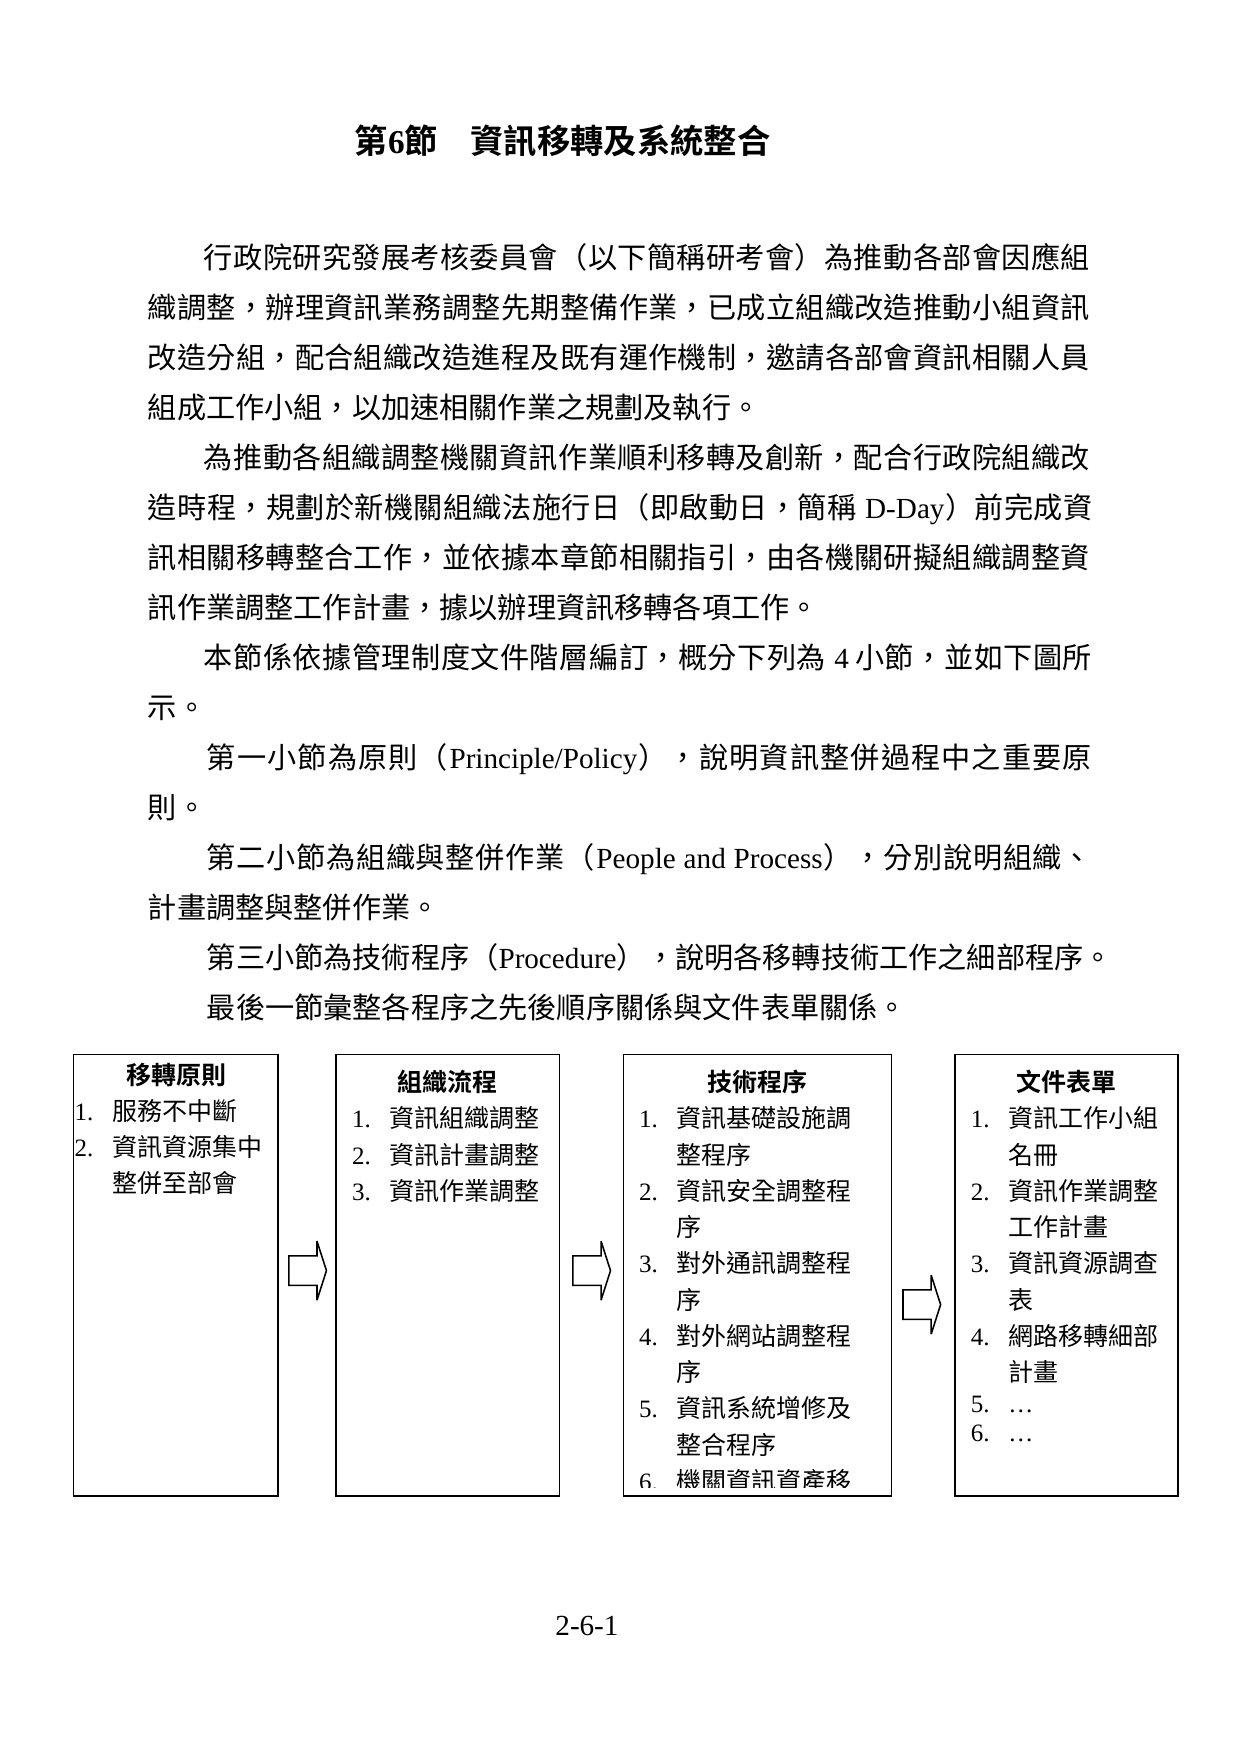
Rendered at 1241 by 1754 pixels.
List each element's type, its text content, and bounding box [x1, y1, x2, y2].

list 資訊作業調整工作計畫 [971, 1171, 1162, 1244]
text 文件表單 [971, 1063, 1162, 1099]
list … [971, 1389, 1162, 1418]
list 資訊安全調整程序 [639, 1171, 876, 1244]
list 服務不中斷 [74, 1091, 277, 1128]
list 對外網站調整程序 [639, 1316, 876, 1389]
list 資訊系統增修及整合程序 [639, 1389, 876, 1461]
text 移轉原則 [74, 1055, 277, 1091]
list 資訊基礎設施調整程序 [639, 1099, 876, 1171]
list 機關資訊資產移轉程序 [639, 1461, 876, 1487]
list 資訊計畫調整 [352, 1135, 544, 1171]
text 本節係依據管理制度文件階層編訂，概分下列為4小節，並如下圖所示。 [148, 629, 1092, 729]
list 資訊移轉及系統整合 [32, 97, 1092, 160]
list … [971, 1418, 1162, 1446]
text 第二小節為組織與整併作業（People and Process），分別說明組織、計畫調整與整併作業。 [148, 829, 1092, 929]
list 網路移轉細部計畫 [971, 1316, 1162, 1389]
list 資訊工作小組名冊 [971, 1099, 1162, 1171]
text 技術程序 [639, 1063, 876, 1099]
text 最後一節彙整各程序之先後順序關係與文件表單關係。 [148, 979, 1092, 1029]
text 行政院研究發展考核委員會（以下簡稱研考會）為推動各部會因應組織調整，辦理資訊業務調整先期整備作業，已成立組織改造推動小組資訊改造分組，配合組織改造進程及既有運作機制，邀請各部會資訊相關人員組成工作小組，以加速相關作業之規劃及執行。 [148, 229, 1092, 429]
list 資訊組織調整 [352, 1099, 544, 1135]
text 組織流程 [352, 1063, 544, 1099]
text 第三小節為技術程序（Procedure），說明各移轉技術工作之細部程序。 [148, 929, 1092, 979]
text 為推動各組織調整機關資訊作業順利移轉及創新，配合行政院組織改造時程，規劃於新機關組織法施行日（即啟動日，簡稱D-Day）前完成資訊相關移轉整合工作，並依據本章節相關指引，由各機關研擬組織調整資訊作業調整工作計畫，據以辦理資訊移轉各項工作。 [148, 429, 1092, 629]
list 資訊資源調查表 [971, 1244, 1162, 1316]
list 資訊作業調整 [352, 1171, 544, 1208]
list 資訊資源集中整併至部會 [74, 1128, 277, 1200]
text 第一小節為原則（Principle/Policy），說明資訊整併過程中之重要原則。 [148, 729, 1092, 829]
list 對外通訊調整程序 [639, 1244, 876, 1316]
